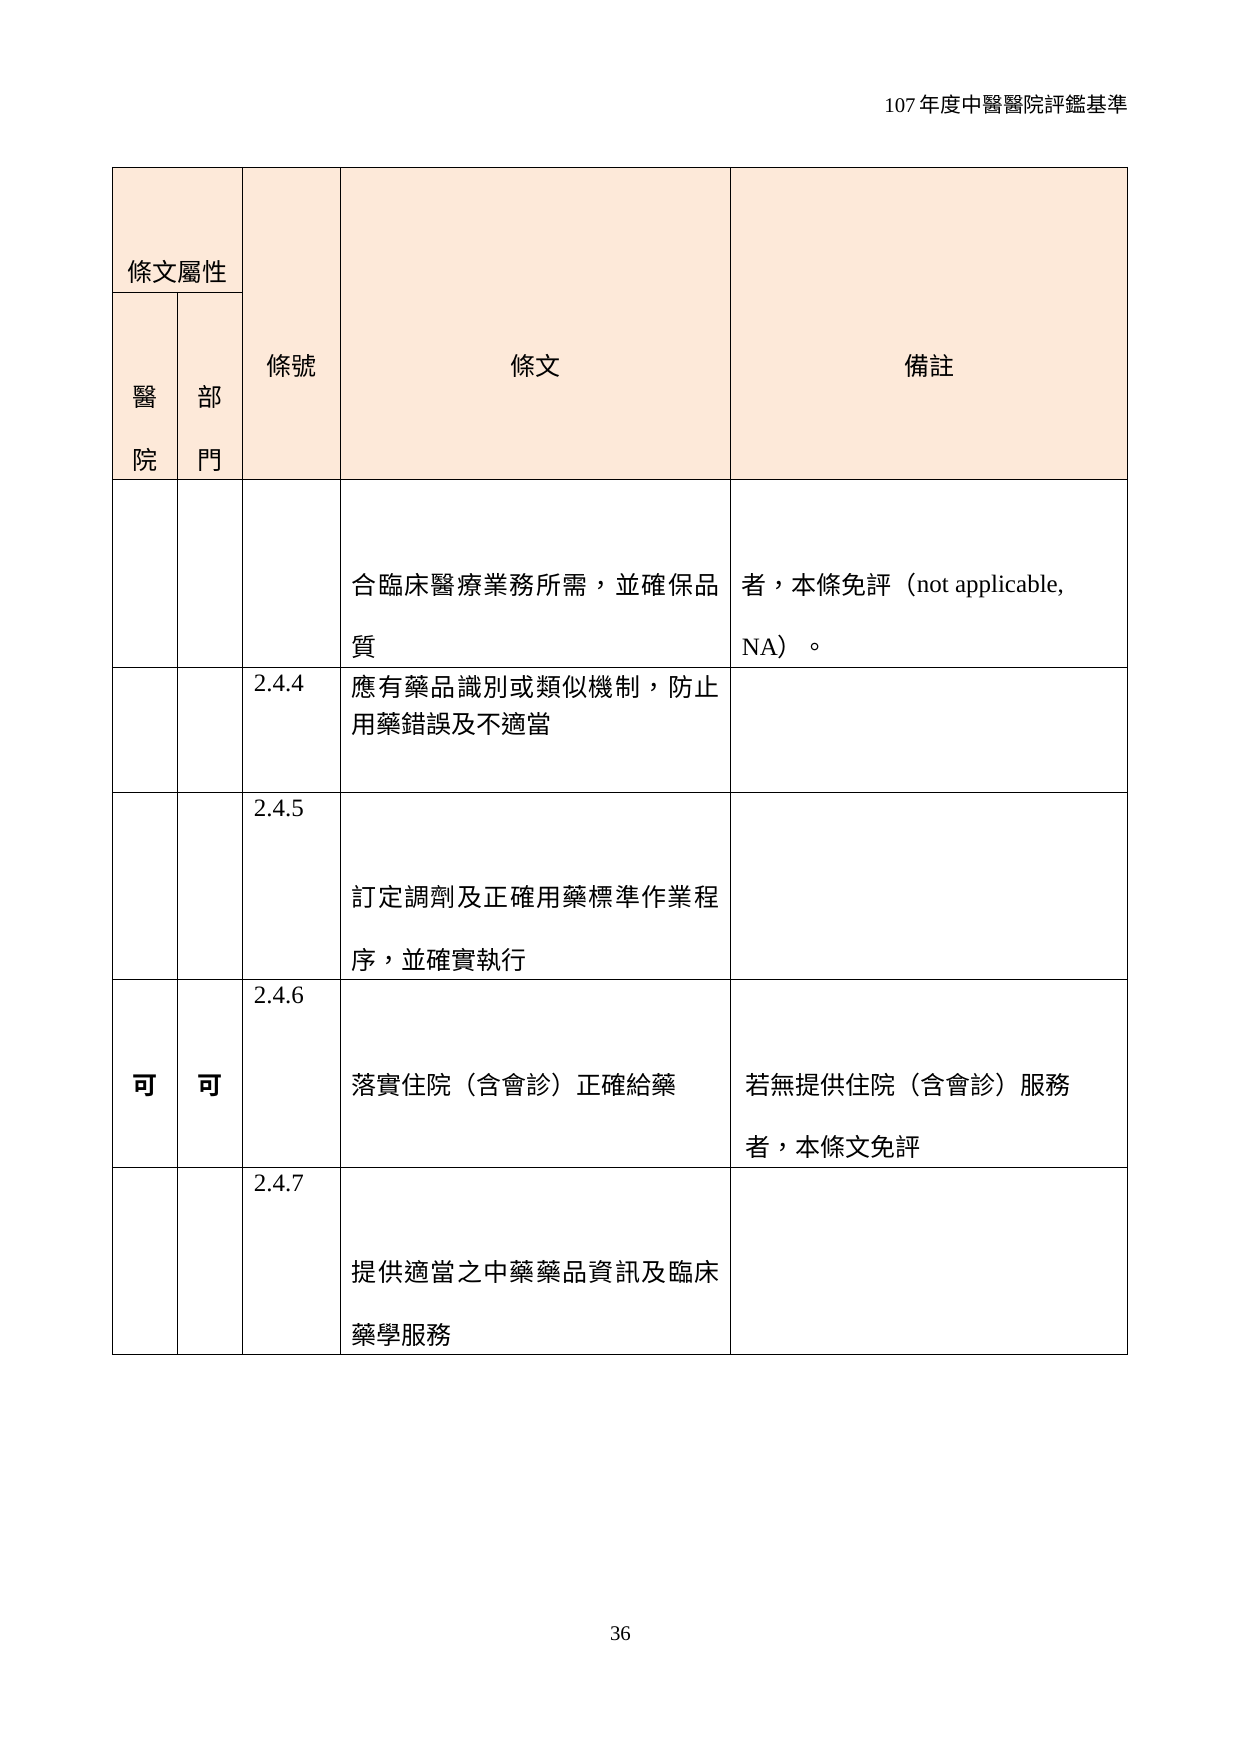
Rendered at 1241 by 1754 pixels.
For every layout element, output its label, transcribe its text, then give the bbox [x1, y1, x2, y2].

table_cell 醫院 [113, 293, 177, 479]
table_cell [178, 480, 242, 667]
table_cell 2.4.4 [243, 668, 340, 792]
table_cell [178, 668, 242, 792]
table_header 備註 [731, 168, 1127, 479]
table_cell [731, 793, 1127, 979]
table_cell [178, 793, 242, 979]
table_cell [113, 1168, 177, 1354]
table_cell 2.4.5 [243, 793, 340, 979]
table_cell 落實住院（含會診）正確給藥 [341, 980, 730, 1167]
table_cell [243, 480, 340, 667]
table_cell 應有藥品識別或類似機制，防止用藥錯誤及不適當 [341, 668, 730, 792]
table_cell 若無提供住院（含會診）服務者，本條文免評 [731, 980, 1127, 1167]
table_cell 訂定調劑及正確用藥標準作業程序，並確實執行 [341, 793, 730, 979]
table_cell [731, 1168, 1127, 1354]
table_cell 部門 [178, 293, 242, 479]
table_cell 可 [178, 980, 242, 1167]
table_cell [113, 480, 177, 667]
table_cell [113, 793, 177, 979]
table_cell [731, 668, 1127, 792]
table_cell [113, 668, 177, 792]
table_cell 可 [113, 980, 177, 1167]
table_cell 2.4.7 [243, 1168, 340, 1354]
table_cell 者，本條免評（not applicable, NA）。 [731, 480, 1127, 667]
table_header 條文 [341, 168, 730, 479]
table_cell 合臨床醫療業務所需，並確保品質 [341, 480, 730, 667]
table_cell 提供適當之中藥藥品資訊及臨床藥學服務 [341, 1168, 730, 1354]
table_header 條文屬性 [113, 168, 242, 292]
table_header 條號 [243, 168, 340, 479]
table_cell [178, 1168, 242, 1354]
table_cell 2.4.6 [243, 980, 340, 1167]
